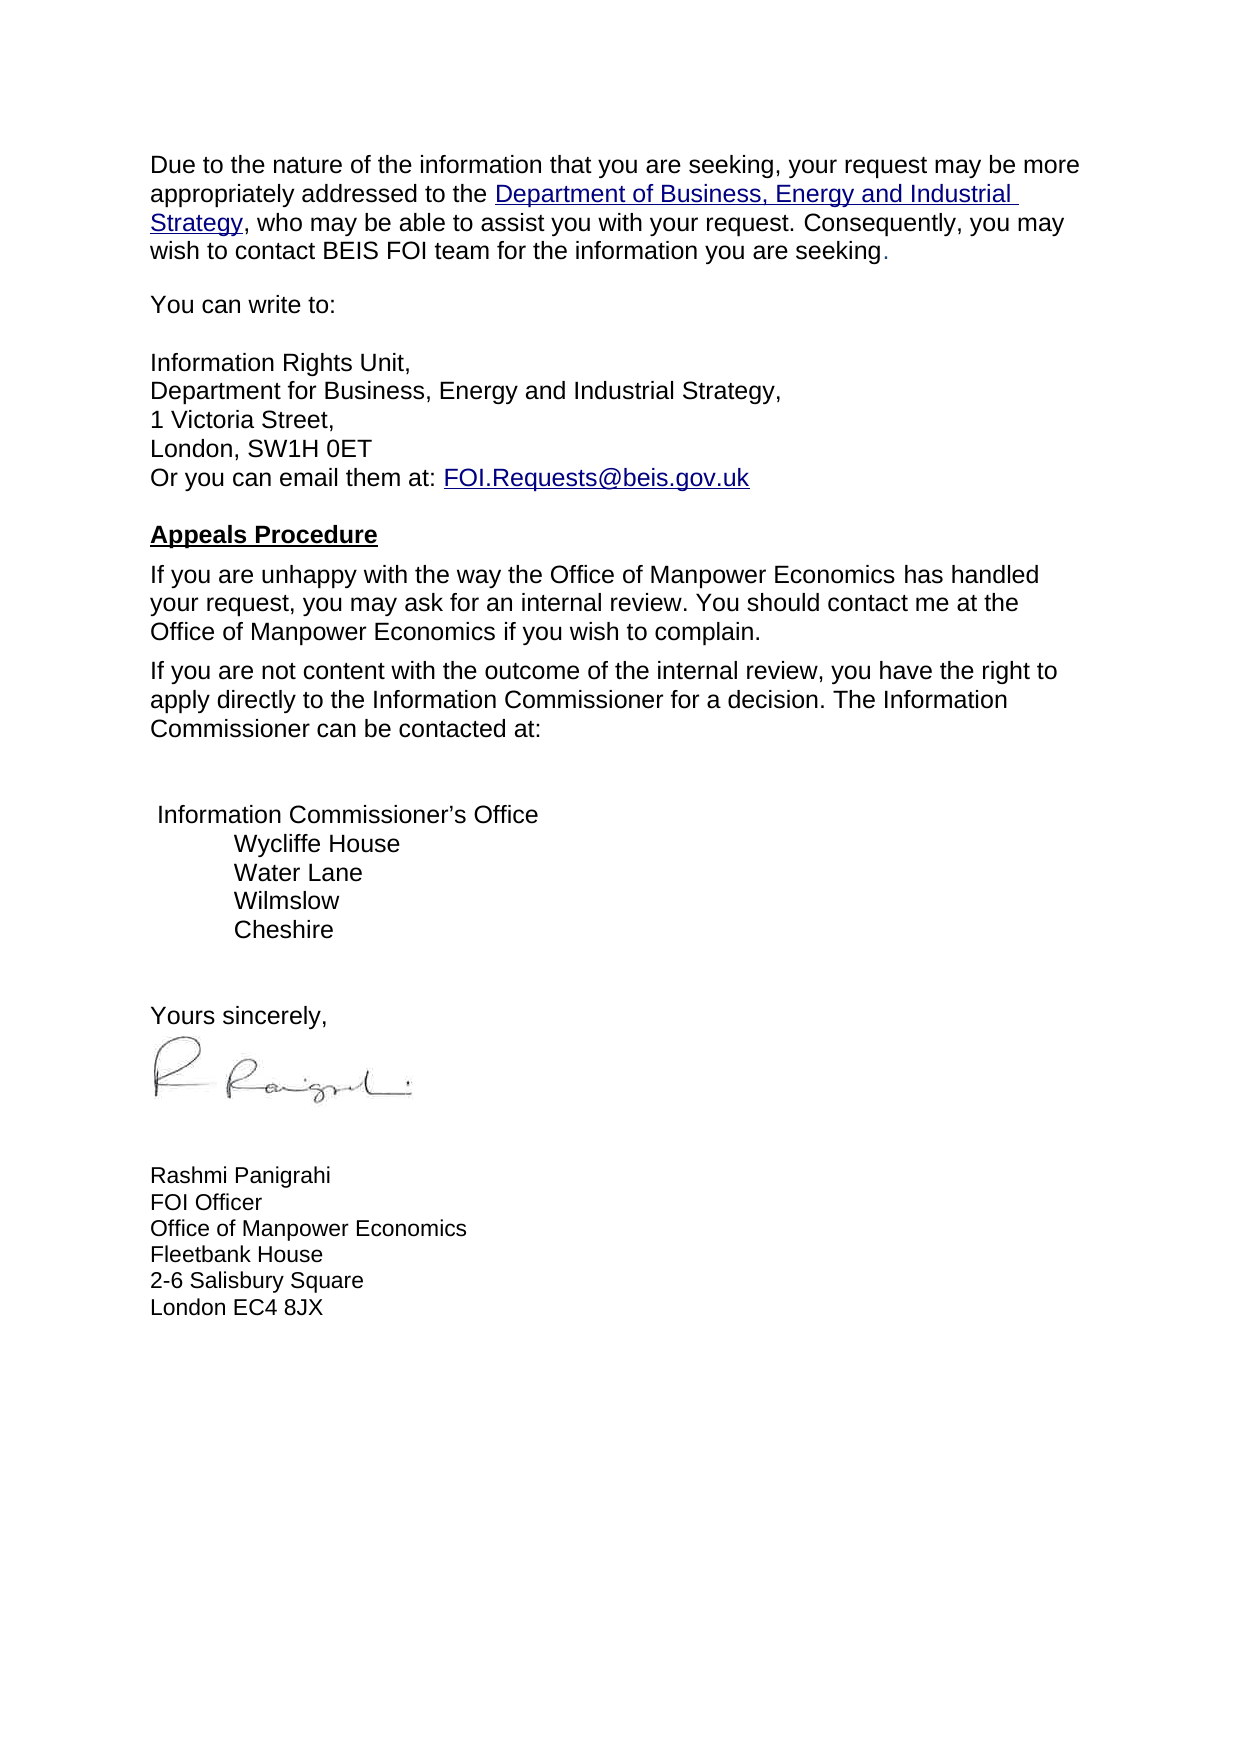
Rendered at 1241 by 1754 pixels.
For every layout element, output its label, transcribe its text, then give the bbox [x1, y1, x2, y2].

text Department for Business, Energy and Industrial Strategy, [150, 376, 1090, 405]
text You can write to: [150, 290, 1090, 319]
text Fleetbank House [150, 1241, 1090, 1267]
text FOI Officer [150, 1188, 1090, 1215]
text Or you can email them at: FOI.Requests@beis.gov.uk [150, 462, 1090, 492]
text Due to the nature of the information that you are seeking, your request may be more appropriately addressed to the Department of Business, Energy and Industrial Strategy, who may be able to assist you with your request. Consequently, you may wish to contact BEIS FOI team for the information you are seeking. [150, 150, 1090, 265]
text Yours sincerely, [150, 1001, 1090, 1030]
text Wilmslow [150, 886, 1090, 915]
text 1 Victoria Street, [150, 405, 1090, 434]
text Cheshire [150, 915, 1090, 944]
text Wycliffe House [150, 829, 1090, 857]
text Office of Manpower Economics [150, 1215, 1090, 1241]
text If you are unhappy with the way the Office of Manpower Economics has handled your request, you may ask for an internal review. You should contact me at the Office of Manpower Economics if you wish to complain. [150, 559, 1090, 646]
text London, SW1H 0ET [150, 434, 1090, 462]
text If you are not content with the outcome of the internal review, you have the right to apply directly to the Information Commissioner for a decision. The Information Commissioner can be contacted at: [150, 656, 1090, 742]
text London EC4 8JX [150, 1294, 1090, 1320]
text Rashmi Panigrahi [150, 1162, 1090, 1188]
text Information Commissioner’s Office [150, 800, 1090, 829]
text Information Rights Unit, [150, 347, 1090, 376]
text Appeals Procedure [150, 520, 1090, 549]
text Water Lane [150, 857, 1090, 886]
text 2-6 Salisbury Square [150, 1267, 1090, 1294]
